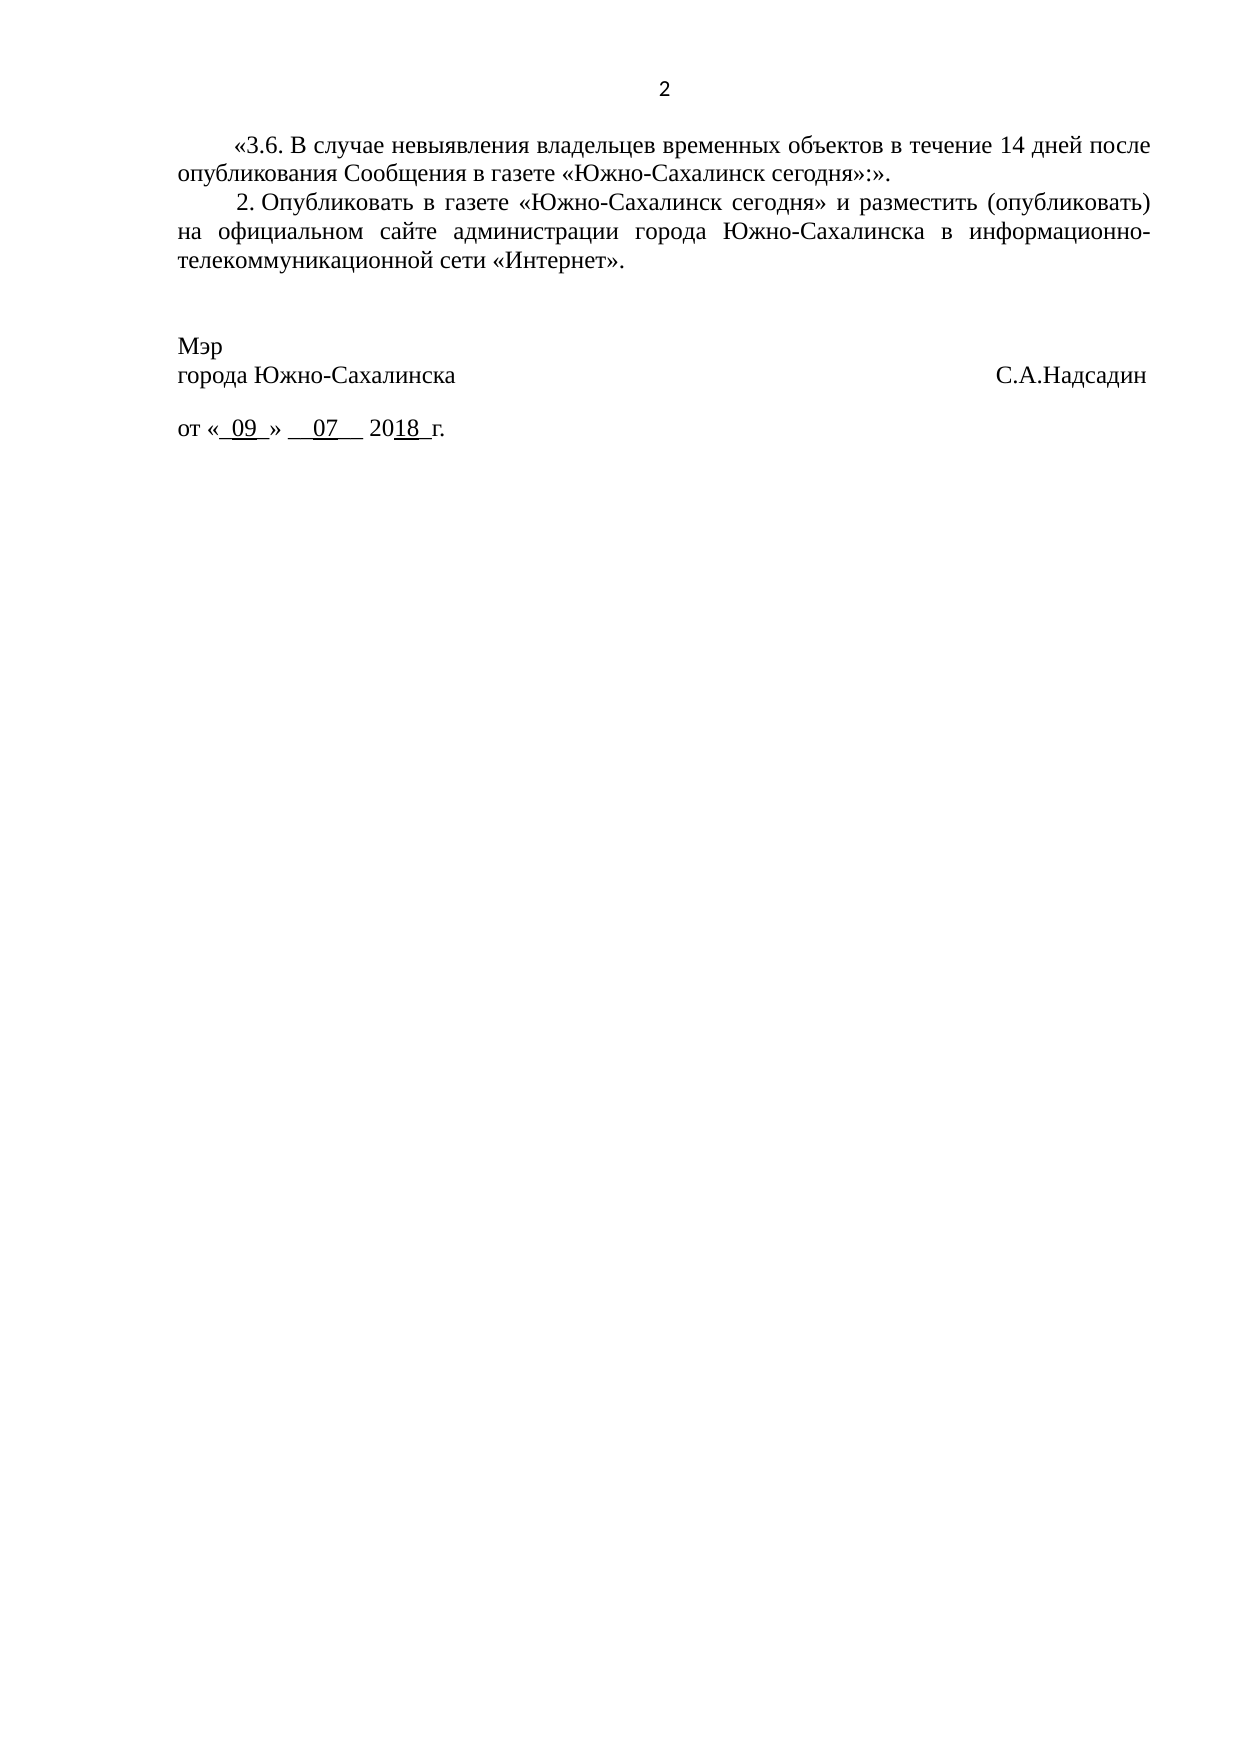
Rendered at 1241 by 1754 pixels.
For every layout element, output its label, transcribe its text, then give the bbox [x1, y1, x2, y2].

text от «_09_» __07__ 2018_г. [177, 413, 1152, 442]
text Мэр [177, 331, 1152, 360]
text «3.6. В случае невыявления владельцев временных объектов в течение 14 дней после опубликования Сообщения в газете «Южно-Сахалинск сегодня»:». [177, 130, 1152, 187]
text 2. Опубликовать в газете «Южно-Сахалинск сегодня» и разместить (опубликовать) на официальном сайте администрации города Южно-Сахалинска в информационно-телекоммуникационной сети «Интернет». [177, 187, 1152, 273]
text города Южно-Сахалинска С.А.Надсадин [177, 360, 1152, 388]
